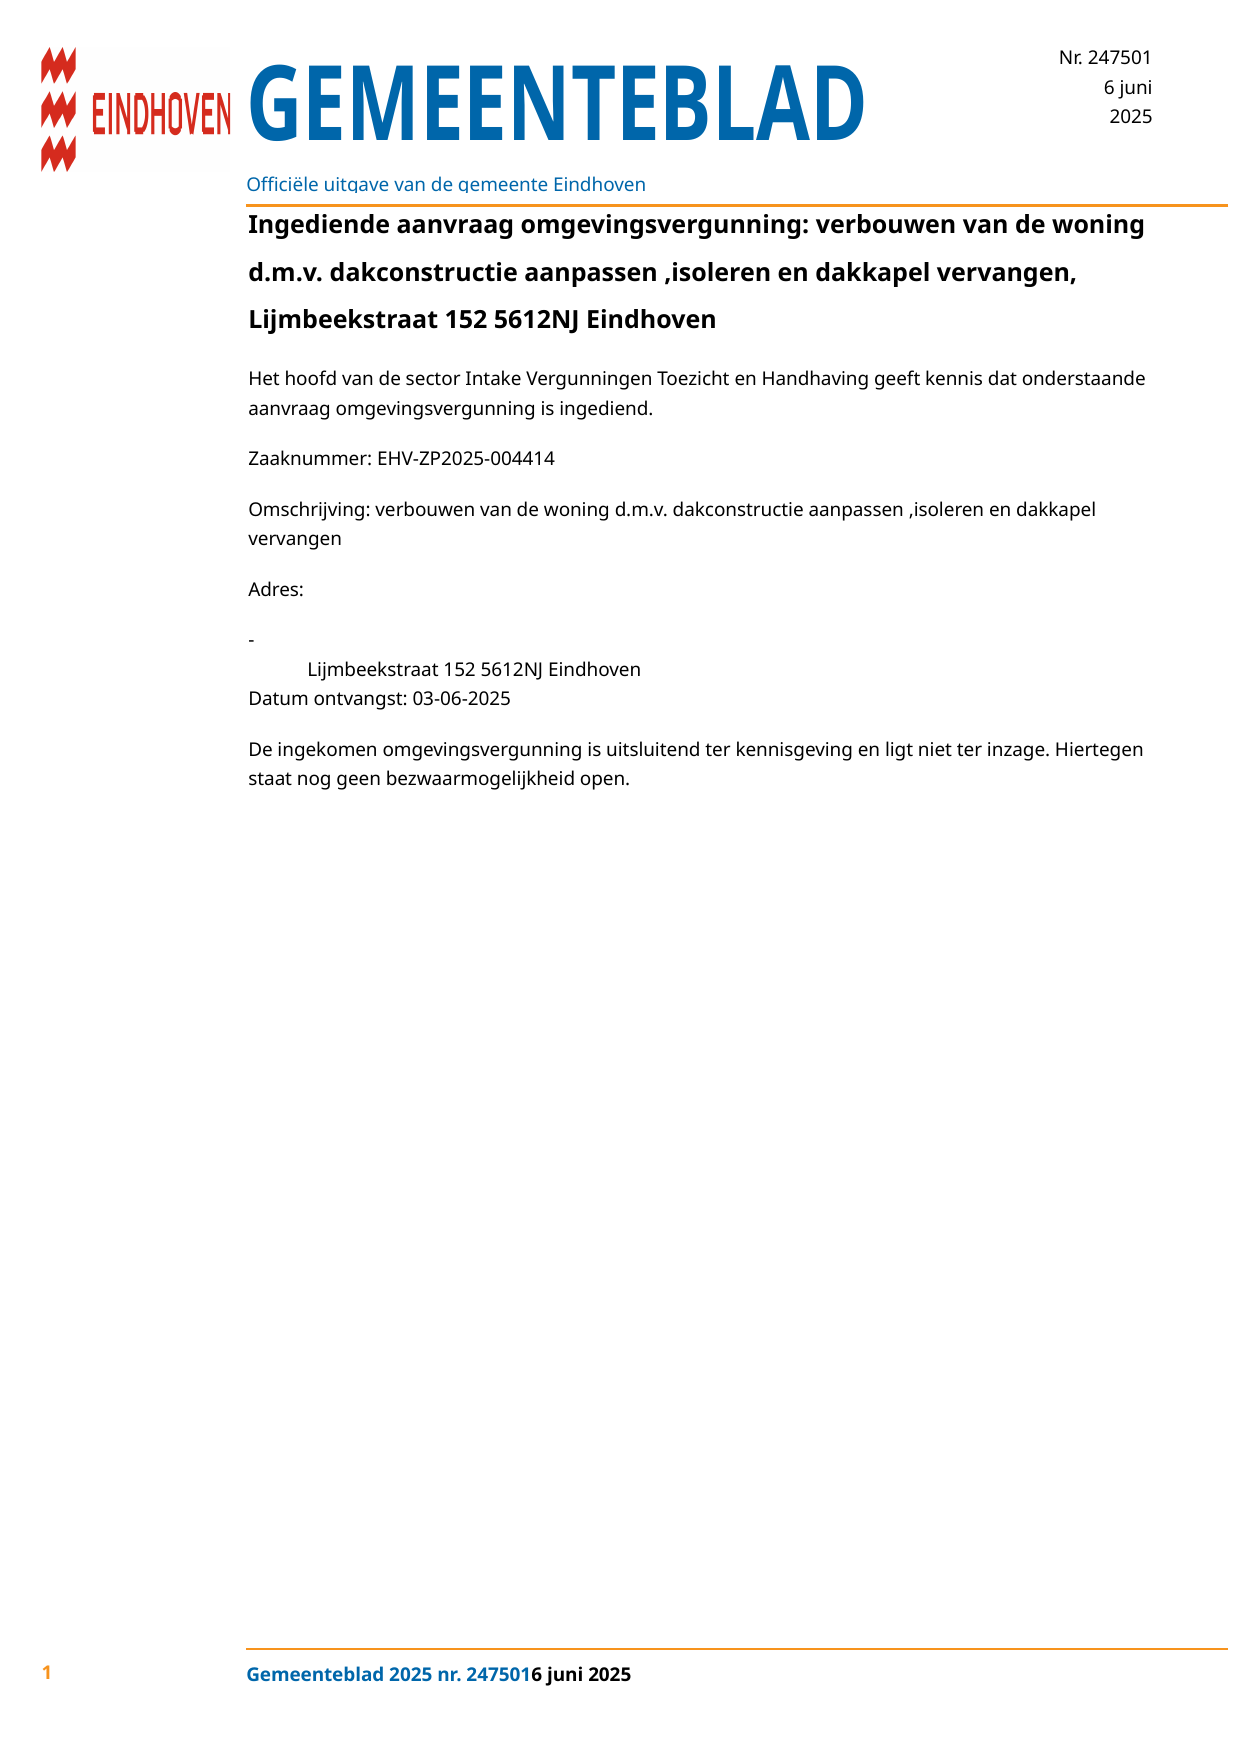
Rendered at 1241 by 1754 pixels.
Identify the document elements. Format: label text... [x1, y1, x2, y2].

text Ingediende aanvraag omgevingsvergunning: verbouwen van de woning d.m.v. dakconstructie aanpassen ,isoleren en dakkapel vervangen, Lijmbeekstraat 152 5612NJ Eindhoven [248, 207, 1152, 336]
text De ingekomen omgevingsvergunning is uitsluitend ter kennisgeving en ligt niet ter inzage. Hiertegen staat nog geen bezwaarmogelijkheid open. [248, 736, 1152, 791]
list Lijmbeekstraat 152 5612NJ Eindhoven [248, 656, 1152, 682]
text Omschrijving: verbouwen van de woning d.m.v. dakconstructie aanpassen ,isoleren en dakkapel vervangen [248, 496, 1152, 551]
text Datum ontvangst: 03-06-2025 [248, 686, 1152, 711]
picture [41, 47, 231, 172]
text Het hoofd van de sector Intake Vergunningen Toezicht en Handhaving geeft kennis dat onderstaande aanvraag omgevingsvergunning is ingediend. [248, 366, 1152, 421]
text Adres: [248, 576, 1152, 602]
text Zaaknummer: EHV-ZP2025-004414 [248, 446, 1152, 471]
